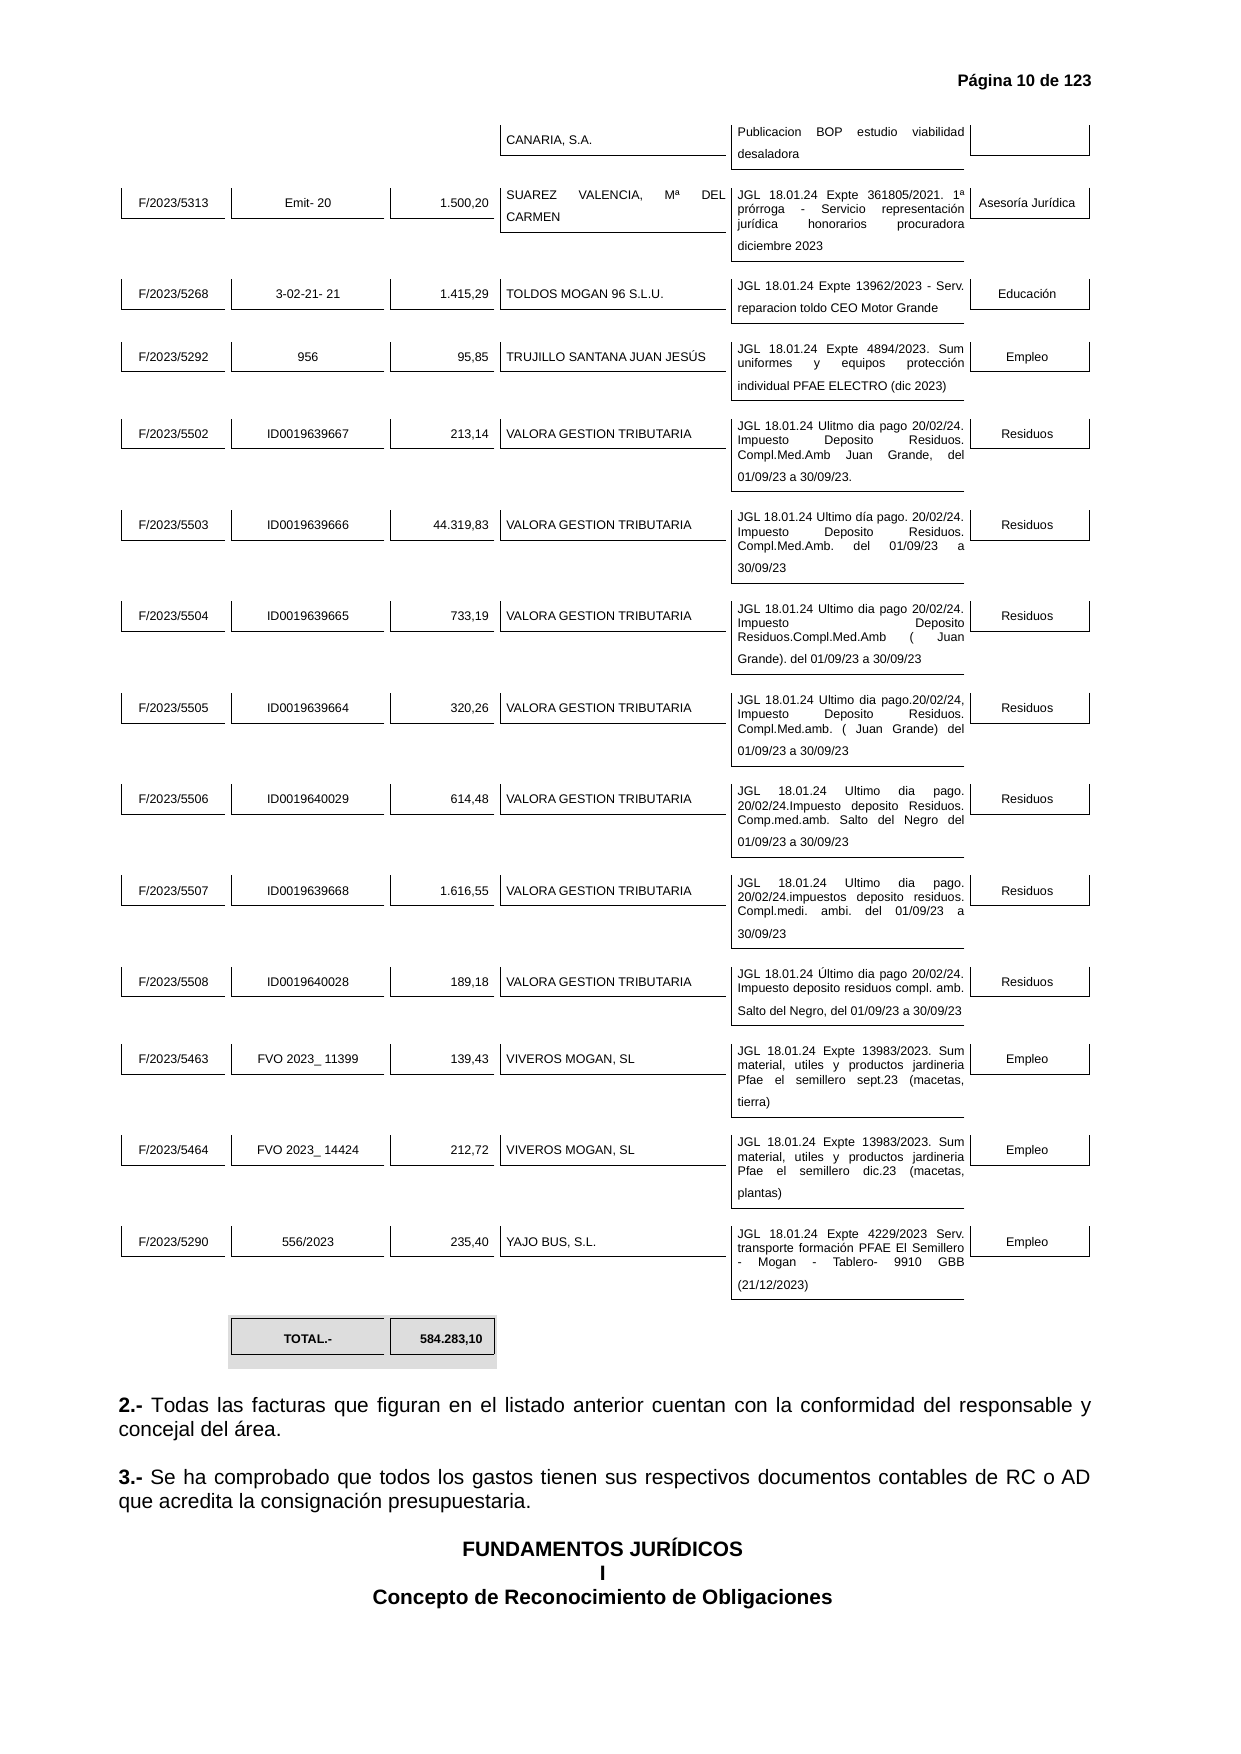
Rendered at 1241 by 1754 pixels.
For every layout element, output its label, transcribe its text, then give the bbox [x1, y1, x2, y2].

table_cell 1.415,29 [387, 276, 497, 339]
text FUNDAMENTOS JURÍDICOS [118, 1537, 1092, 1561]
table_cell 556/2023 [228, 1224, 387, 1315]
table_cell CANARIA, S.A. [497, 122, 728, 185]
table_cell F/2023/5268 [118, 276, 228, 339]
table_cell F/2023/5292 [118, 339, 228, 416]
table_cell F/2023/5507 [118, 873, 228, 964]
table_cell SUAREZ VALENCIA, Mª DEL CARMEN [497, 185, 728, 276]
table_cell Empleo [967, 339, 1092, 416]
table_cell JGL 18.01.24 Expte 361805/2021. 1ª prórroga - Servicio representación jurídica honorarios procuradora diciembre 2023 [729, 185, 967, 276]
table_cell 584.283,10 [387, 1315, 497, 1369]
table_cell 320,26 [387, 690, 497, 781]
table_cell F/2023/5290 [118, 1224, 228, 1315]
table_cell FVO 2023_ 14424 [228, 1132, 387, 1223]
table_cell 95,85 [387, 339, 497, 416]
table_cell JGL 18.01.24 Ultimo dia pago. 20/02/24.impuestos deposito residuos. Compl.medi. ambi. del 01/09/23 a 30/09/23 [729, 873, 967, 964]
table_cell JGL 18.01.24 Expte 13983/2023. Sum material, utiles y productos jardineria Pfae el semillero sept.23 (macetas, tierra) [729, 1041, 967, 1132]
table_cell Residuos [967, 781, 1092, 872]
table_cell [228, 122, 387, 185]
table_cell 235,40 [387, 1224, 497, 1315]
table_cell F/2023/5463 [118, 1041, 228, 1132]
table_cell JGL 18.01.24 Último dia pago 20/02/24. Impuesto deposito residuos compl. amb. Salto del Negro, del 01/09/23 a 30/09/23 [729, 964, 967, 1041]
table_cell F/2023/5505 [118, 690, 228, 781]
table_cell Empleo [967, 1041, 1092, 1132]
table_cell JGL 18.01.24 Expte 4894/2023. Sum uniformes y equipos protección individual PFAE ELECTRO (dic 2023) [729, 339, 967, 416]
table_cell ID0019639667 [228, 416, 387, 507]
table_cell JGL 18.01.24 Ultimo dia pago. 20/02/24.Impuesto deposito Residuos. Comp.med.amb. Salto del Negro del 01/09/23 a 30/09/23 [729, 781, 967, 872]
table_cell F/2023/5502 [118, 416, 228, 507]
table_cell [497, 1315, 728, 1369]
text Concepto de Reconocimiento de Obligaciones [118, 1585, 1092, 1609]
table_cell [967, 122, 1092, 185]
table_cell JGL 18.01.24 Ultimo día pago. 20/02/24. Impuesto Deposito Residuos. Compl.Med.Amb. del 01/09/23 a 30/09/23 [729, 507, 967, 598]
table_cell Residuos [967, 416, 1092, 507]
table_cell VALORA GESTION TRIBUTARIA [497, 781, 728, 872]
table_cell TOLDOS MOGAN 96 S.L.U. [497, 276, 728, 339]
table_cell VIVEROS MOGAN, SL [497, 1041, 728, 1132]
table_cell Empleo [967, 1132, 1092, 1223]
table_cell 44.319,83 [387, 507, 497, 598]
table_cell [387, 122, 497, 185]
table_cell [118, 122, 228, 185]
table_cell ID0019639664 [228, 690, 387, 781]
table_cell Publicacion BOP estudio viabilidad desaladora [729, 122, 967, 185]
table_cell Residuos [967, 873, 1092, 964]
table_cell Residuos [967, 598, 1092, 690]
table_cell F/2023/5506 [118, 781, 228, 872]
table_cell 956 [228, 339, 387, 416]
table_cell ID0019639666 [228, 507, 387, 598]
table_cell VALORA GESTION TRIBUTARIA [497, 873, 728, 964]
table_cell 3-02-21- 21 [228, 276, 387, 339]
table_cell Residuos [967, 507, 1092, 598]
table_cell F/2023/5464 [118, 1132, 228, 1223]
table_cell JGL 18.01.24 Ultimo dia pago.20/02/24, Impuesto Deposito Residuos. Compl.Med.amb. ( Juan Grande) del 01/09/23 a 30/09/23 [729, 690, 967, 781]
table_cell F/2023/5508 [118, 964, 228, 1041]
table_cell ID0019640029 [228, 781, 387, 872]
table_cell FVO 2023_ 11399 [228, 1041, 387, 1132]
table_cell 213,14 [387, 416, 497, 507]
table_cell TRUJILLO SANTANA JUAN JESÚS [497, 339, 728, 416]
table_cell [967, 1315, 1092, 1369]
table_cell Empleo [967, 1224, 1092, 1315]
table_cell TOTAL.- [228, 1315, 387, 1369]
table_cell [729, 1315, 967, 1369]
table_cell Emit- 20 [228, 185, 387, 276]
table_cell Residuos [967, 964, 1092, 1041]
table_cell 139,43 [387, 1041, 497, 1132]
table_cell 212,72 [387, 1132, 497, 1223]
table_cell JGL 18.01.24 Ultimo dia pago 20/02/24. Impuesto Deposito Residuos.Compl.Med.Amb ( Juan Grande). del 01/09/23 a 30/09/23 [729, 598, 967, 690]
table_cell 1.500,20 [387, 185, 497, 276]
table_cell Asesoría Jurídica [967, 185, 1092, 276]
table_cell VALORA GESTION TRIBUTARIA [497, 416, 728, 507]
table_cell YAJO BUS, S.L. [497, 1224, 728, 1315]
table_cell ID0019639668 [228, 873, 387, 964]
text 3.- Se ha comprobado que todos los gastos tienen sus respectivos documentos contables de RC o AD que acredita la consignación presupuestaria. [118, 1465, 1092, 1513]
table_cell JGL 18.01.24 Expte 4229/2023 Serv. transporte formación PFAE El Semillero - Mogan - Tablero- 9910 GBB (21/12/2023) [729, 1224, 967, 1315]
table_cell Residuos [967, 690, 1092, 781]
table_cell Educación [967, 276, 1092, 339]
table_cell F/2023/5313 [118, 185, 228, 276]
table_cell VALORA GESTION TRIBUTARIA [497, 507, 728, 598]
table_cell VIVEROS MOGAN, SL [497, 1132, 728, 1223]
table_cell 1.616,55 [387, 873, 497, 964]
table_cell F/2023/5504 [118, 598, 228, 690]
table_cell VALORA GESTION TRIBUTARIA [497, 598, 728, 690]
table_cell JGL 18.01.24 Ulitmo dia pago 20/02/24. Impuesto Deposito Residuos. Compl.Med.Amb Juan Grande, del 01/09/23 a 30/09/23. [729, 416, 967, 507]
table_cell ID0019640028 [228, 964, 387, 1041]
table_cell VALORA GESTION TRIBUTARIA [497, 690, 728, 781]
table_cell 189,18 [387, 964, 497, 1041]
table_cell JGL 18.01.24 Expte 13962/2023 - Serv. reparacion toldo CEO Motor Grande [729, 276, 967, 339]
table_cell [118, 1315, 228, 1369]
table_cell VALORA GESTION TRIBUTARIA [497, 964, 728, 1041]
table_cell ID0019639665 [228, 598, 387, 690]
table_cell F/2023/5503 [118, 507, 228, 598]
subtitle I [118, 1561, 1092, 1585]
text 2.- Todas las facturas que figuran en el listado anterior cuentan con la conformidad del responsable y concejal del área. [118, 1393, 1092, 1441]
table_cell 614,48 [387, 781, 497, 872]
table_cell JGL 18.01.24 Expte 13983/2023. Sum material, utiles y productos jardineria Pfae el semillero dic.23 (macetas, plantas) [729, 1132, 967, 1223]
table_cell 733,19 [387, 598, 497, 690]
